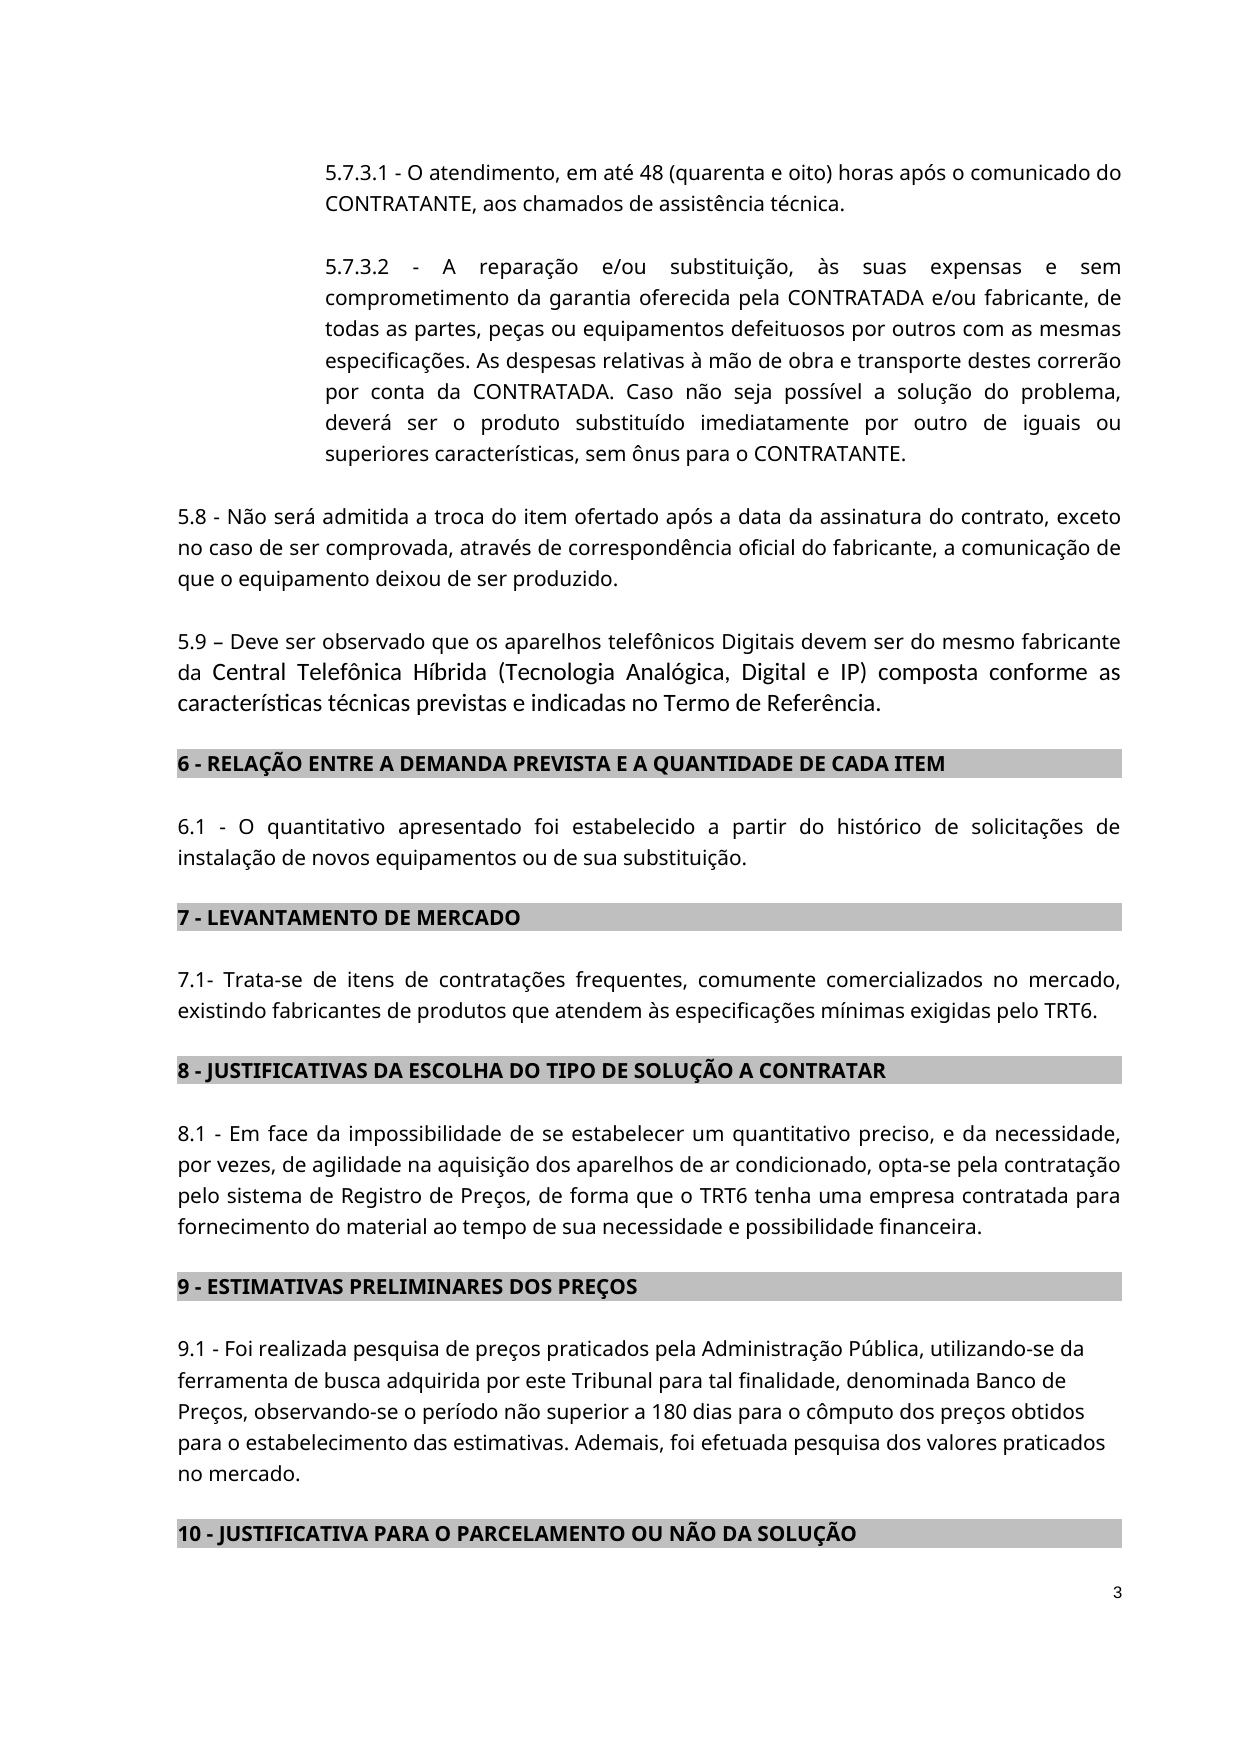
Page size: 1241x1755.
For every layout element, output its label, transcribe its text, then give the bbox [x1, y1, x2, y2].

text 6 - RELAÇÃO ENTRE A DEMANDA PREVISTA E A QUANTIDADE DE CADA ITEM [177, 749, 1122, 778]
text 8 - JUSTIFICATIVAS DA ESCOLHA DO TIPO DE SOLUÇÃO A CONTRATAR [177, 1056, 1122, 1084]
text 8.1 - Em face da impossibilidade de se estabelecer um quantitativo preciso, e da necessidade, por vezes, de agilidade na aquisição dos aparelhos de ar condicionado, opta-se pela contratação pelo sistema de Registro de Preços, de forma que o TRT6 tenha uma empresa contratada para fornecimento do material ao tempo de sua necessidade e possibilidade financeira. [177, 1116, 1122, 1241]
text 5.8 - Não será admitida a troca do item ofertado após a data da assinatura do contrato, exceto no caso de ser comprovada, através de correspondência oficial do fabricante, a comunicação de que o equipamento deixou de ser produzido. [177, 499, 1122, 593]
text 5.9 – Deve ser observado que os aparelhos telefônicos Digitais devem ser do mesmo fabricante da Central Telefônica Híbrida (Tecnologia Analógica, Digital e IP) composta conforme as características técnicas previstas e indicadas no Termo de Referência. [177, 624, 1122, 718]
text 9.1 - Foi realizada pesquisa de preços praticados pela Administração Pública, utilizando-se da ferramenta de busca adquirida por este Tribunal para tal finalidade, denominada Banco de Preços, observando-se o período não superior a 180 dias para o cômputo dos preços obtidos para o estabelecimento das estimativas. Ademais, foi efetuada pesquisa dos valores praticados no mercado. [177, 1332, 1122, 1488]
text 5.7.3.1 - O atendimento, em até 48 (quarenta e oito) horas após o comunicado do CONTRATANTE, aos chamados de assistência técnica. [325, 156, 1122, 218]
text 6.1 - O quantitativo apresentado foi estabelecido a partir do histórico de solicitações de instalação de novos equipamentos ou de sua substituição. [177, 809, 1122, 871]
text 7.1- Trata-se de itens de contratações frequentes, comumente comercializados no mercado, existindo fabricantes de produtos que atendem às especificações mínimas exigidas pelo TRT6. [177, 962, 1122, 1025]
text 7 - LEVANTAMENTO DE MERCADO [177, 903, 1122, 931]
text 5.7.3.2 - A reparação e/ou substituição, às suas expensas e sem comprometimento da garantia oferecida pela CONTRATADA e/ou fabricante, de todas as partes, peças ou equipamentos defeituosos por outros com as mesmas especificações. As despesas relativas à mão de obra e transporte destes correrão por conta da CONTRATADA. Caso não seja possível a solução do problema, deverá ser o produto substituído imediatamente por outro de iguais ou superiores características, sem ônus para o CONTRATANTE. [325, 249, 1122, 468]
text 9 - ESTIMATIVAS PRELIMINARES DOS PREÇOS [177, 1272, 1122, 1301]
text 10 - JUSTIFICATIVA PARA O PARCELAMENTO OU NÃO DA SOLUÇÃO [177, 1519, 1122, 1548]
